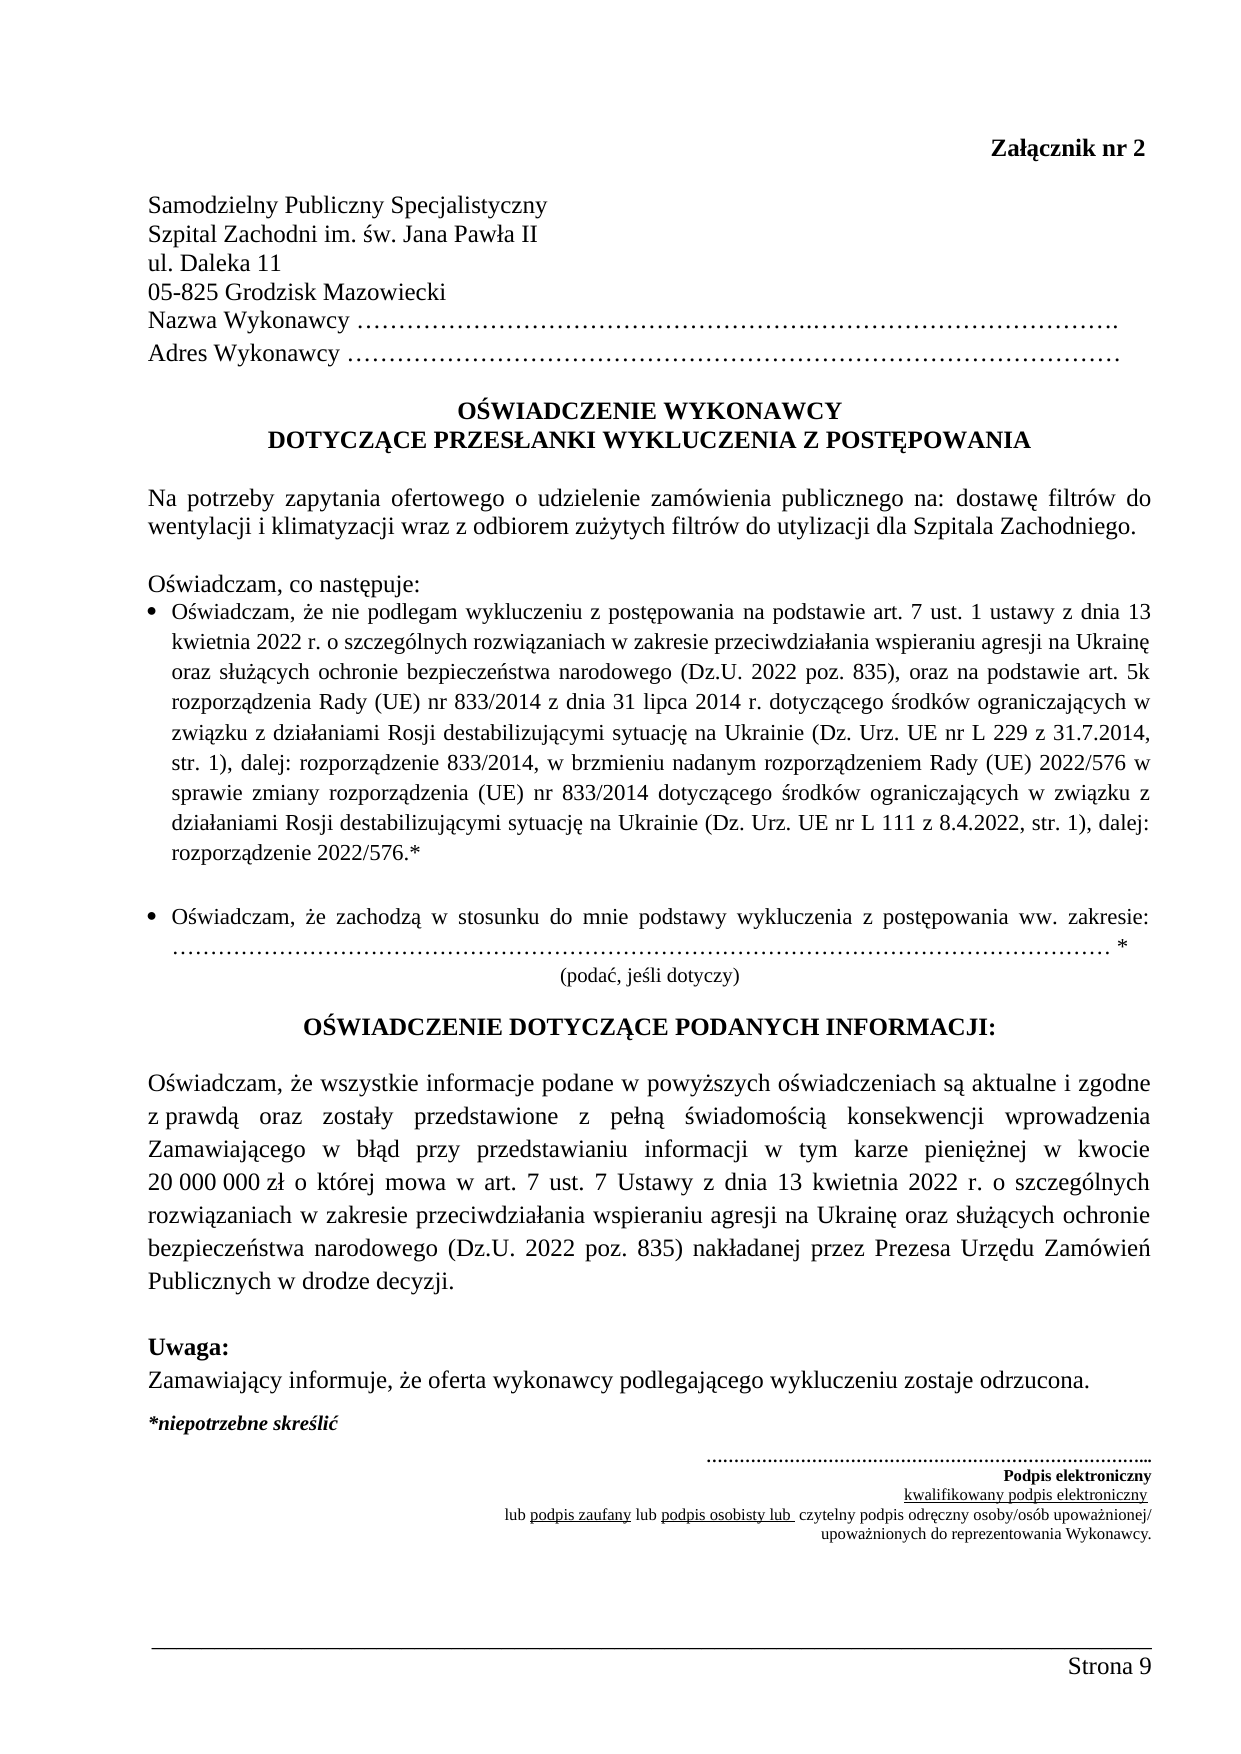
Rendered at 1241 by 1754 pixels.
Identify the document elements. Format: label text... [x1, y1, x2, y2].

text OŚWIADCZENIE DOTYCZĄCE PODANYCH INFORMACJI: [148, 1012, 1152, 1041]
text kwalifikowany podpis elektroniczny [148, 1485, 1152, 1504]
text ul. Daleka 11 [148, 248, 1152, 277]
text Samodzielny Publiczny Specjalistyczny [148, 190, 1152, 219]
text 05-825 Grodzisk Mazowiecki [148, 277, 1152, 305]
text Nazwa Wykonawcy ……………………………………………….………………………………. [148, 305, 1152, 334]
text DOTYCZĄCE PRZESŁANKI WYKLUCZENIA Z POSTĘPOWANIA [148, 425, 1152, 454]
text lub podpis zaufany lub podpis osobisty lub czytelny podpis odręczny osoby/osób upoważnionej/ [148, 1504, 1152, 1523]
text Podpis elektroniczny [148, 1466, 1152, 1485]
list Oświadczam, że zachodzą w stosunku do mnie podstawy wykluczenia z postępowania ww. zakresie: …………………………………………………………………………………………………………… * [148, 903, 1152, 959]
text Adres Wykonawcy ………………………………………………………………………………… [148, 338, 1152, 367]
text Uwaga: [148, 1332, 1152, 1361]
text Zamawiający informuje, że oferta wykonawcy podlegającego wykluczeniu zostaje odrzucona. [148, 1365, 1152, 1394]
text ……………………………………………………………………... [148, 1447, 1152, 1466]
text (podać, jeśli dotyczy) [148, 963, 1152, 987]
text OŚWIADCZENIE WYKONAWCY [148, 396, 1152, 425]
text Szpital Zachodni im. św. Jana Pawła II [148, 219, 1152, 248]
text Oświadczam, co następuje: [148, 569, 1152, 598]
list Oświadczam, że nie podlegam wykluczeniu z postępowania na podstawie art. 7 ust. 1 ustawy z dnia 13 kwietnia 2022 r. o szczególnych rozwiązaniach w zakresie przeciwdziałania wspieraniu agresji na Ukrainę oraz służących ochronie bezpieczeństwa narodowego (Dz.U. 2022 poz. 835), oraz na podstawie art. 5k rozporządzenia Rady (UE) nr 833/2014 z dnia 31 lipca 2014 r. dotyczącego środków ograniczających w związku z działaniami Rosji destabilizującymi sytuację na Ukrainie (Dz. Urz. UE nr L 229 z 31.7.2014, str. 1), dalej: rozporządzenie 833/2014, w brzmieniu nadanym rozporządzeniem Rady (UE) 2022/576 w sprawie zmiany rozporządzenia (UE) nr 833/2014 dotyczącego środków ograniczających w związku z działaniami Rosji destabilizującymi sytuację na Ukrainie (Dz. Urz. UE nr L 111 z 8.4.2022, str. 1), dalej: rozporządzenie 2022/576.* [148, 598, 1152, 866]
text Załącznik nr 2 [148, 133, 1152, 162]
text *niepotrzebne skreślić [148, 1411, 1152, 1435]
text upoważnionych do reprezentowania Wykonawcy. [148, 1523, 1152, 1543]
text Na potrzeby zapytania ofertowego o udzielenie zamówienia publicznego na: dostawę filtrów do wentylacji i klimatyzacji wraz z odbiorem zużytych filtrów do utylizacji dla Szpitala Zachodniego. [148, 483, 1152, 540]
text Oświadczam, że wszystkie informacje podane w powyższych oświadczeniach są aktualne i zgodne z prawdą oraz zostały przedstawione z pełną świadomością konsekwencji wprowadzenia Zamawiającego w błąd przy przedstawianiu informacji w tym karze pieniężnej w kwocie 20 000 000 zł o której mowa w art. 7 ust. 7 Ustawy z dnia 13 kwietnia 2022 r. o szczególnych rozwiązaniach w zakresie przeciwdziałania wspieraniu agresji na Ukrainę oraz służących ochronie bezpieczeństwa narodowego (Dz.U. 2022 poz. 835) nakładanej przez Prezesa Urzędu Zamówień Publicznych w drodze decyzji. [148, 1068, 1152, 1295]
